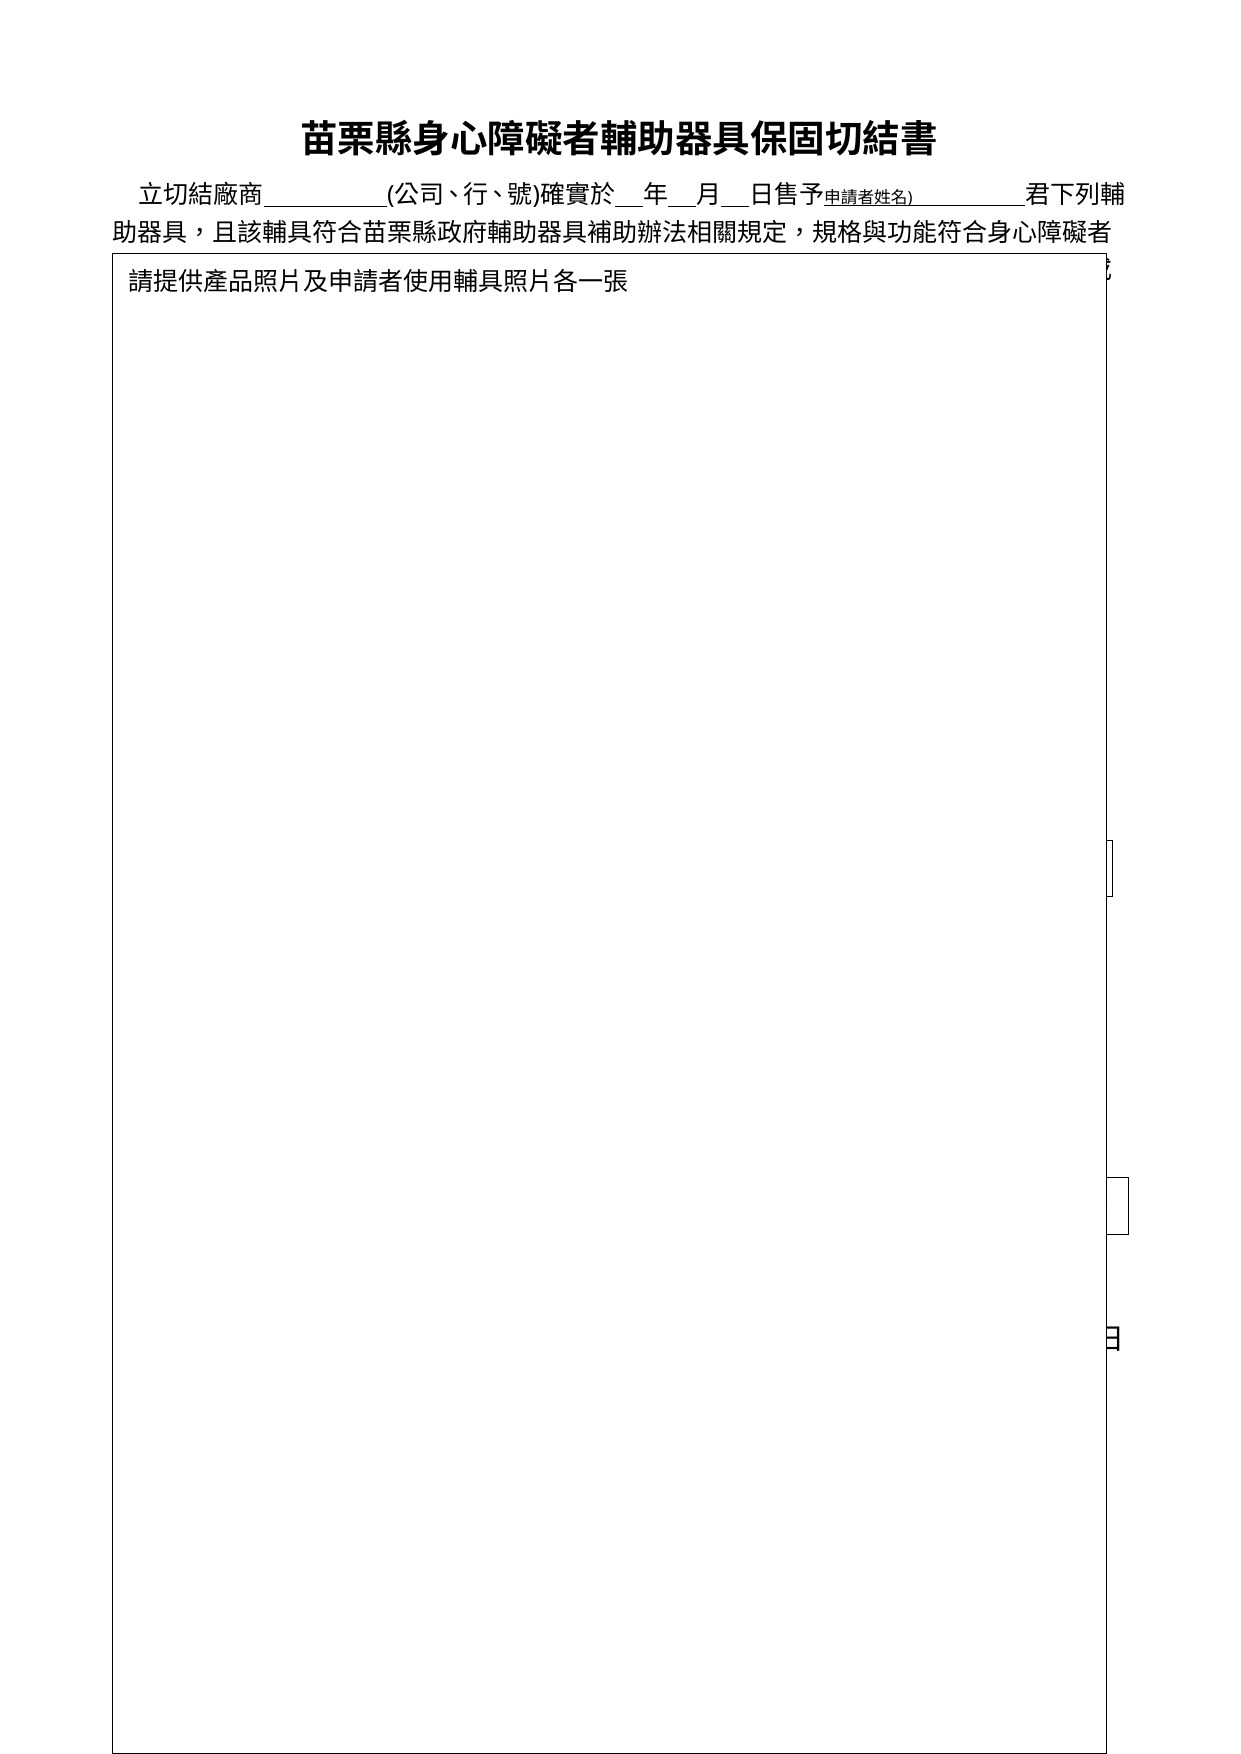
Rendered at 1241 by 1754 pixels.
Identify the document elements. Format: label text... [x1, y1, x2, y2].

text 營利事業統一編號： 電話號碼： [1107, 1235, 1125, 1261]
text 規格及配件： [1107, 399, 1125, 436]
text 苗栗縣政府 [1107, 736, 1125, 811]
text 請提供產品照片及申請者使用輔具照片各一張 [128, 262, 1090, 298]
text 序號： 醫療器材查驗登記字號： [1107, 361, 1125, 399]
text 印 [1107, 1186, 1112, 1223]
text 輔具名稱： 廠牌： 型號： [1107, 324, 1125, 361]
text 保固起訖日期：自 年 月 日至 年 月 日止，有保養修復之責 [1107, 474, 1125, 511]
text 保固內容： [1107, 511, 1125, 549]
text 售出價款計新台幣： 萬 仟 佰 拾 元整 [1107, 624, 1125, 661]
text 中華民國年月日 [1107, 1299, 1125, 1374]
text 營業所地址： [1107, 1261, 1125, 1299]
text 此致 [1107, 699, 1125, 736]
text 苗栗縣身心障礙者輔助器具保固切結書 [112, 99, 1125, 174]
text 立切結廠商 (公司、行、號)確實於 年 月 日售予申請者姓名) 君下列輔助器具，且該輔具符合苗栗縣政府輔助器具補助辦法相關規定，規格與功能符合身心障礙者之需求及輔具評估報告書之建議內容，正確無訛，若經檢測有不符之情事，亦願配合改善或更換，如有不實或無法履行廠商之應提供配件更換及改善之責任，願負法律責任。 [112, 174, 1125, 324]
